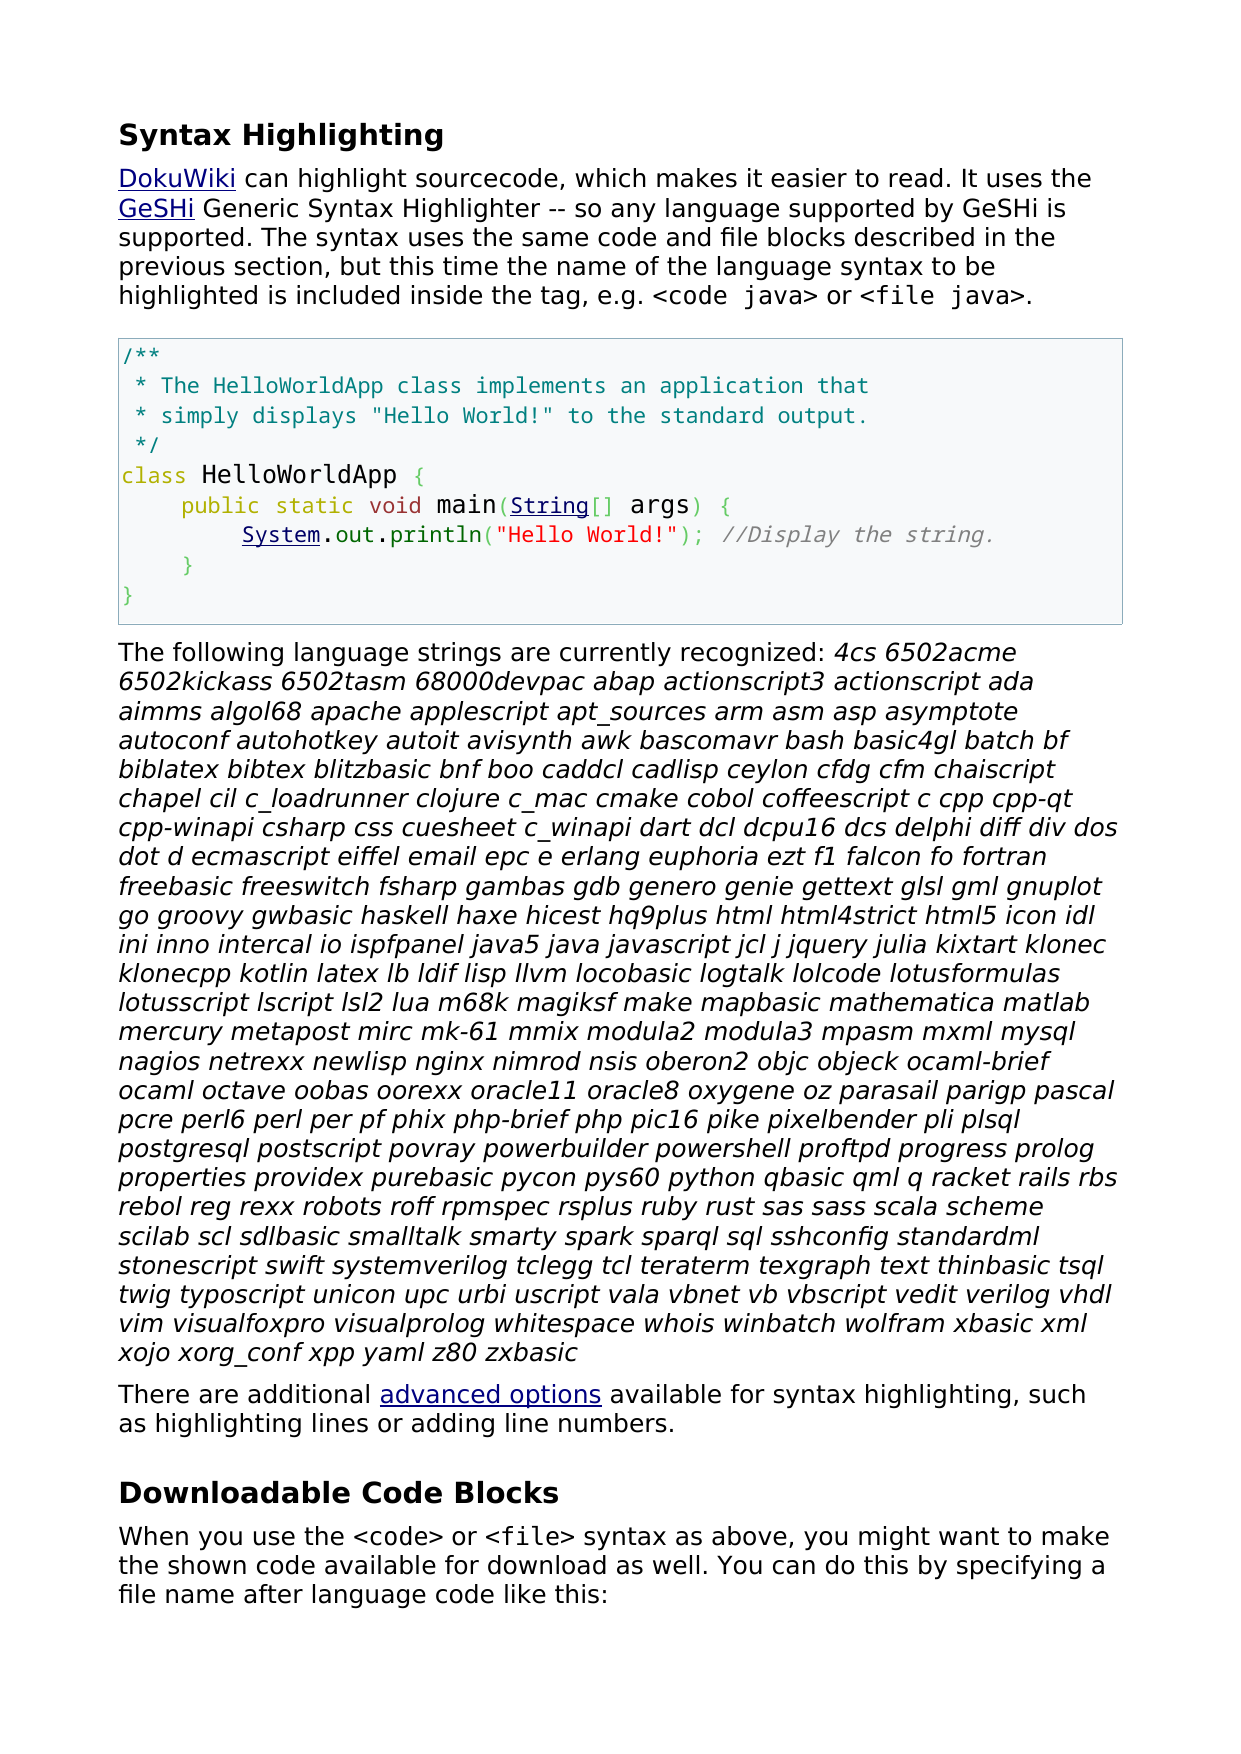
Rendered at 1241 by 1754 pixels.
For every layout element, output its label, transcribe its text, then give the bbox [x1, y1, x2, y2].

subtitle Downloadable Code Blocks [118, 1476, 1122, 1510]
table_header /** * The HelloWorldApp class implements an application that * simply displays "Hello World!" to the standard output. */ class HelloWorldApp { public static void main(String[] args) { System.out.println("Hello World!"); //Display the string. } } [119, 339, 1122, 623]
text When you use the <code> or <file> syntax as above, you might want to make the shown code available for download as well. You can do this by specifying a file name after language code like this: [118, 1522, 1122, 1610]
text The following language strings are currently recognized: 4cs 6502acme 6502kickass 6502tasm 68000devpac abap actionscript3 actionscript ada aimms algol68 apache applescript apt_sources arm asm asp asymptote autoconf autohotkey autoit avisynth awk bascomavr bash basic4gl batch bf biblatex bibtex blitzbasic bnf boo caddcl cadlisp ceylon cfdg cfm chaiscript chapel cil c_loadrunner clojure c_mac cmake cobol coffeescript c cpp cpp-qt cpp-winapi csharp css cuesheet c_winapi dart dcl dcpu16 dcs delphi diff div dos dot d ecmascript eiffel email epc e erlang euphoria ezt f1 falcon fo fortran freebasic freeswitch fsharp gambas gdb genero genie gettext glsl gml gnuplot go groovy gwbasic haskell haxe hicest hq9plus html html4strict html5 icon idl ini inno intercal io ispfpanel java5 java javascript jcl j jquery julia kixtart klonec klonecpp kotlin latex lb ldif lisp llvm locobasic logtalk lolcode lotusformulas lotusscript lscript lsl2 lua m68k magiksf make mapbasic mathematica matlab mercury metapost mirc mk-61 mmix modula2 modula3 mpasm mxml mysql nagios netrexx newlisp nginx nimrod nsis oberon2 objc objeck ocaml-brief ocaml octave oobas oorexx oracle11 oracle8 oxygene oz parasail parigp pascal pcre perl6 perl per pf phix php-brief php pic16 pike pixelbender pli plsql postgresql postscript povray powerbuilder powershell proftpd progress prolog properties providex purebasic pycon pys60 python qbasic qml q racket rails rbs rebol reg rexx robots roff rpmspec rsplus ruby rust sas sass scala scheme scilab scl sdlbasic smalltalk smarty spark sparql sql sshconfig standardml stonescript swift systemverilog tclegg tcl teraterm texgraph text thinbasic tsql twig typoscript unicon upc urbi uscript vala vbnet vb vbscript vedit verilog vhdl vim visualfoxpro visualprolog whitespace whois winbatch wolfram xbasic xml xojo xorg_conf xpp yaml z80 zxbasic [118, 638, 1122, 1368]
subtitle Syntax Highlighting [118, 118, 1122, 152]
text DokuWiki can highlight sourcecode, which makes it easier to read. It uses the GeSHi Generic Syntax Highlighter -- so any language supported by GeSHi is supported. The syntax uses the same code and file blocks described in the previous section, but this time the name of the language syntax to be highlighted is included inside the tag, e.g. <code java> or <file java>. [118, 164, 1122, 310]
text There are additional advanced options available for syntax highlighting, such as highlighting lines or adding line numbers. [118, 1380, 1122, 1438]
